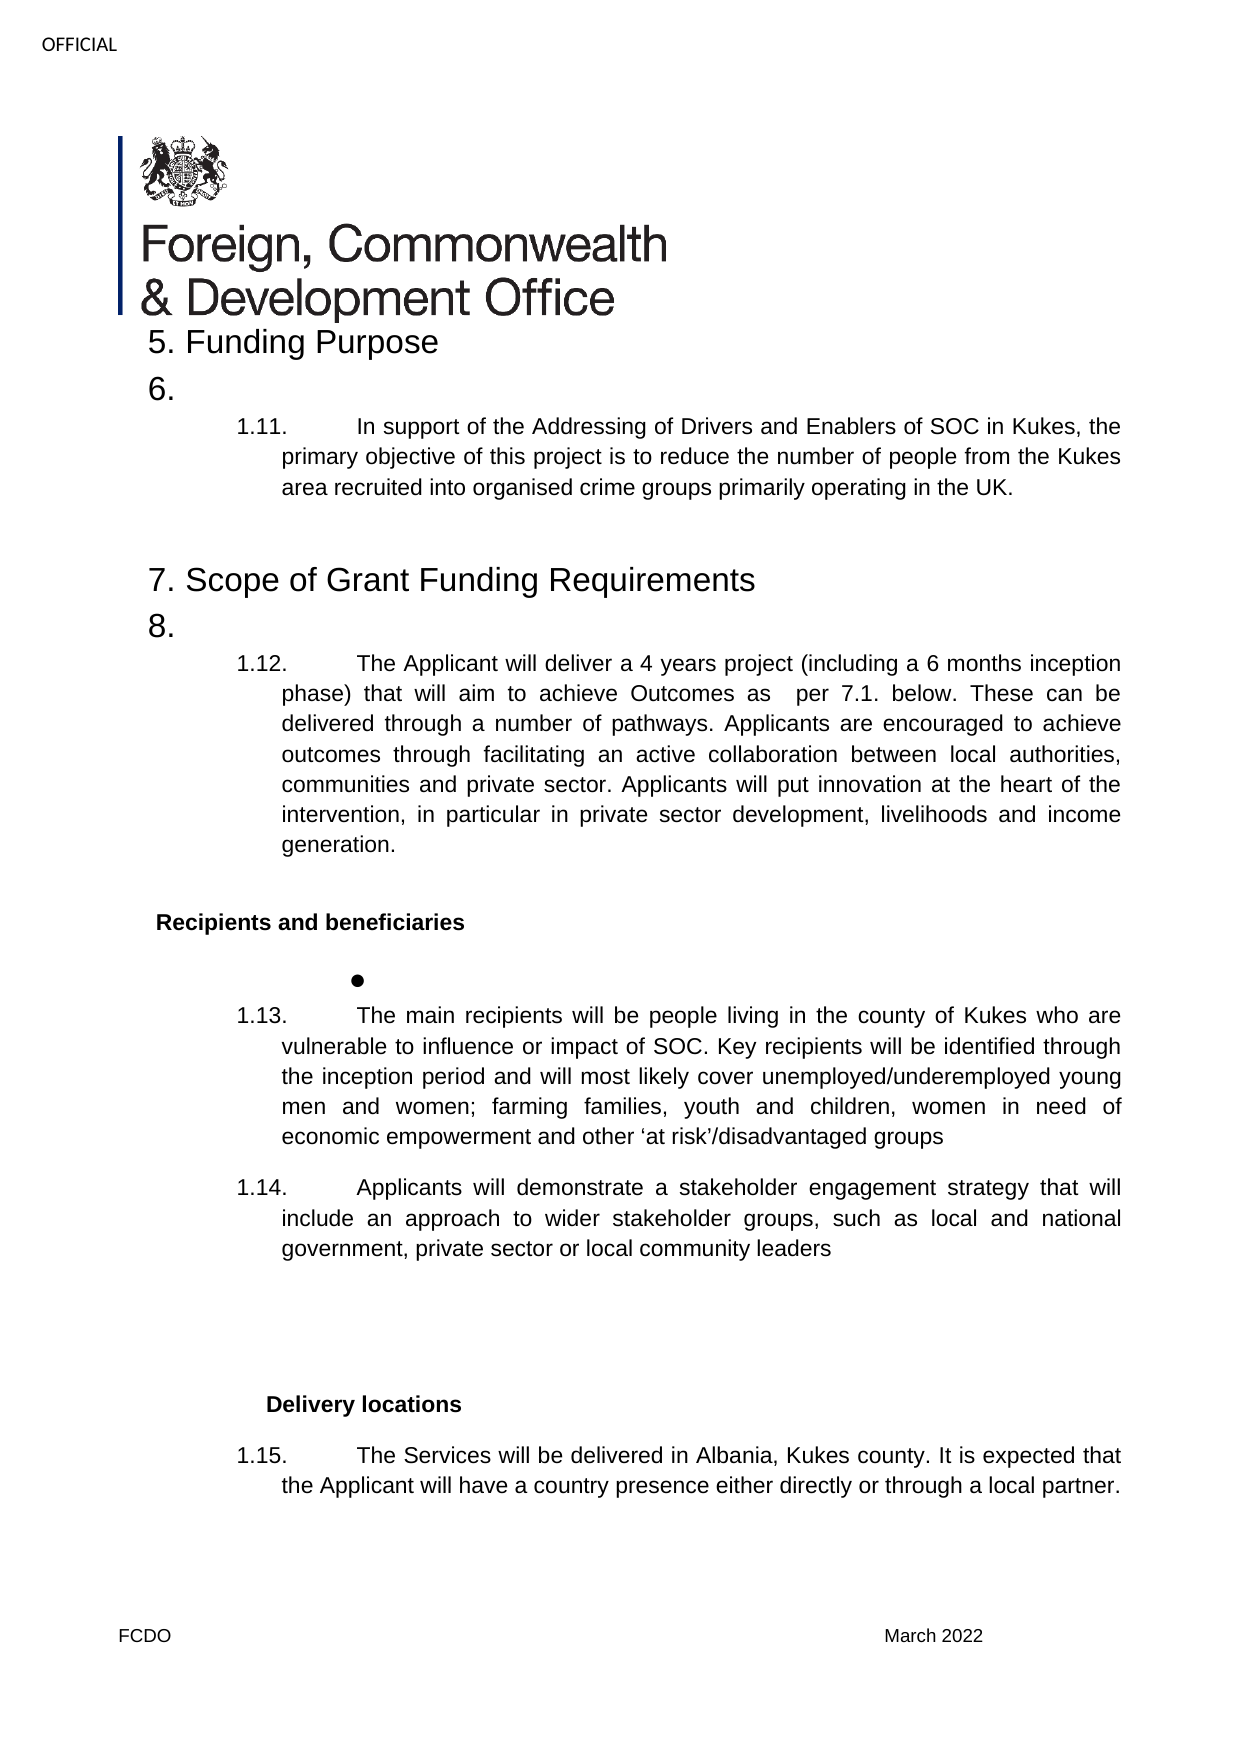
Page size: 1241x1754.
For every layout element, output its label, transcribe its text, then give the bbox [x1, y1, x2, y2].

text Recipients and beneficiaries [156, 909, 1122, 935]
list The Applicant will deliver a 4 years project (including a 6 months inception phase) that will aim to achieve Outcomes as per 7.1. below. These can be delivered through a number of pathways. Applicants are encouraged to achieve outcomes through facilitating an active collaboration between local authorities, communities and private sector. Applicants will put innovation at the heart of the intervention, in particular in private sector development, livelihoods and income generation. [236, 650, 1122, 858]
list In support of the Addressing of Drivers and Enablers of SOC in Kukes, the primary objective of this project is to reduce the number of people from the Kukes area recruited into organised crime groups primarily operating in the UK. [236, 413, 1122, 500]
text Delivery locations [228, 1391, 1122, 1417]
list The Services will be delivered in Albania, Kukes county. It is expected that the Applicant will have a country presence either directly or through a local partner. [236, 1442, 1122, 1499]
subtitle Funding Purpose [148, 323, 1122, 361]
list Applicants will demonstrate a stakeholder engagement strategy that will include an approach to wider stakeholder groups, such as local and national government, private sector or local community leaders [236, 1174, 1122, 1261]
list The main recipients will be people living in the county of Kukes who are vulnerable to influence or impact of SOC. Key recipients will be identified through the inception period and will most likely cover unemployed/underemployed young men and women; farming families, youth and children, women in need of economic empowerment and other ‘at risk’/disadvantaged groups [236, 1002, 1122, 1149]
subtitle Scope of Grant Funding Requirements [148, 559, 1122, 598]
